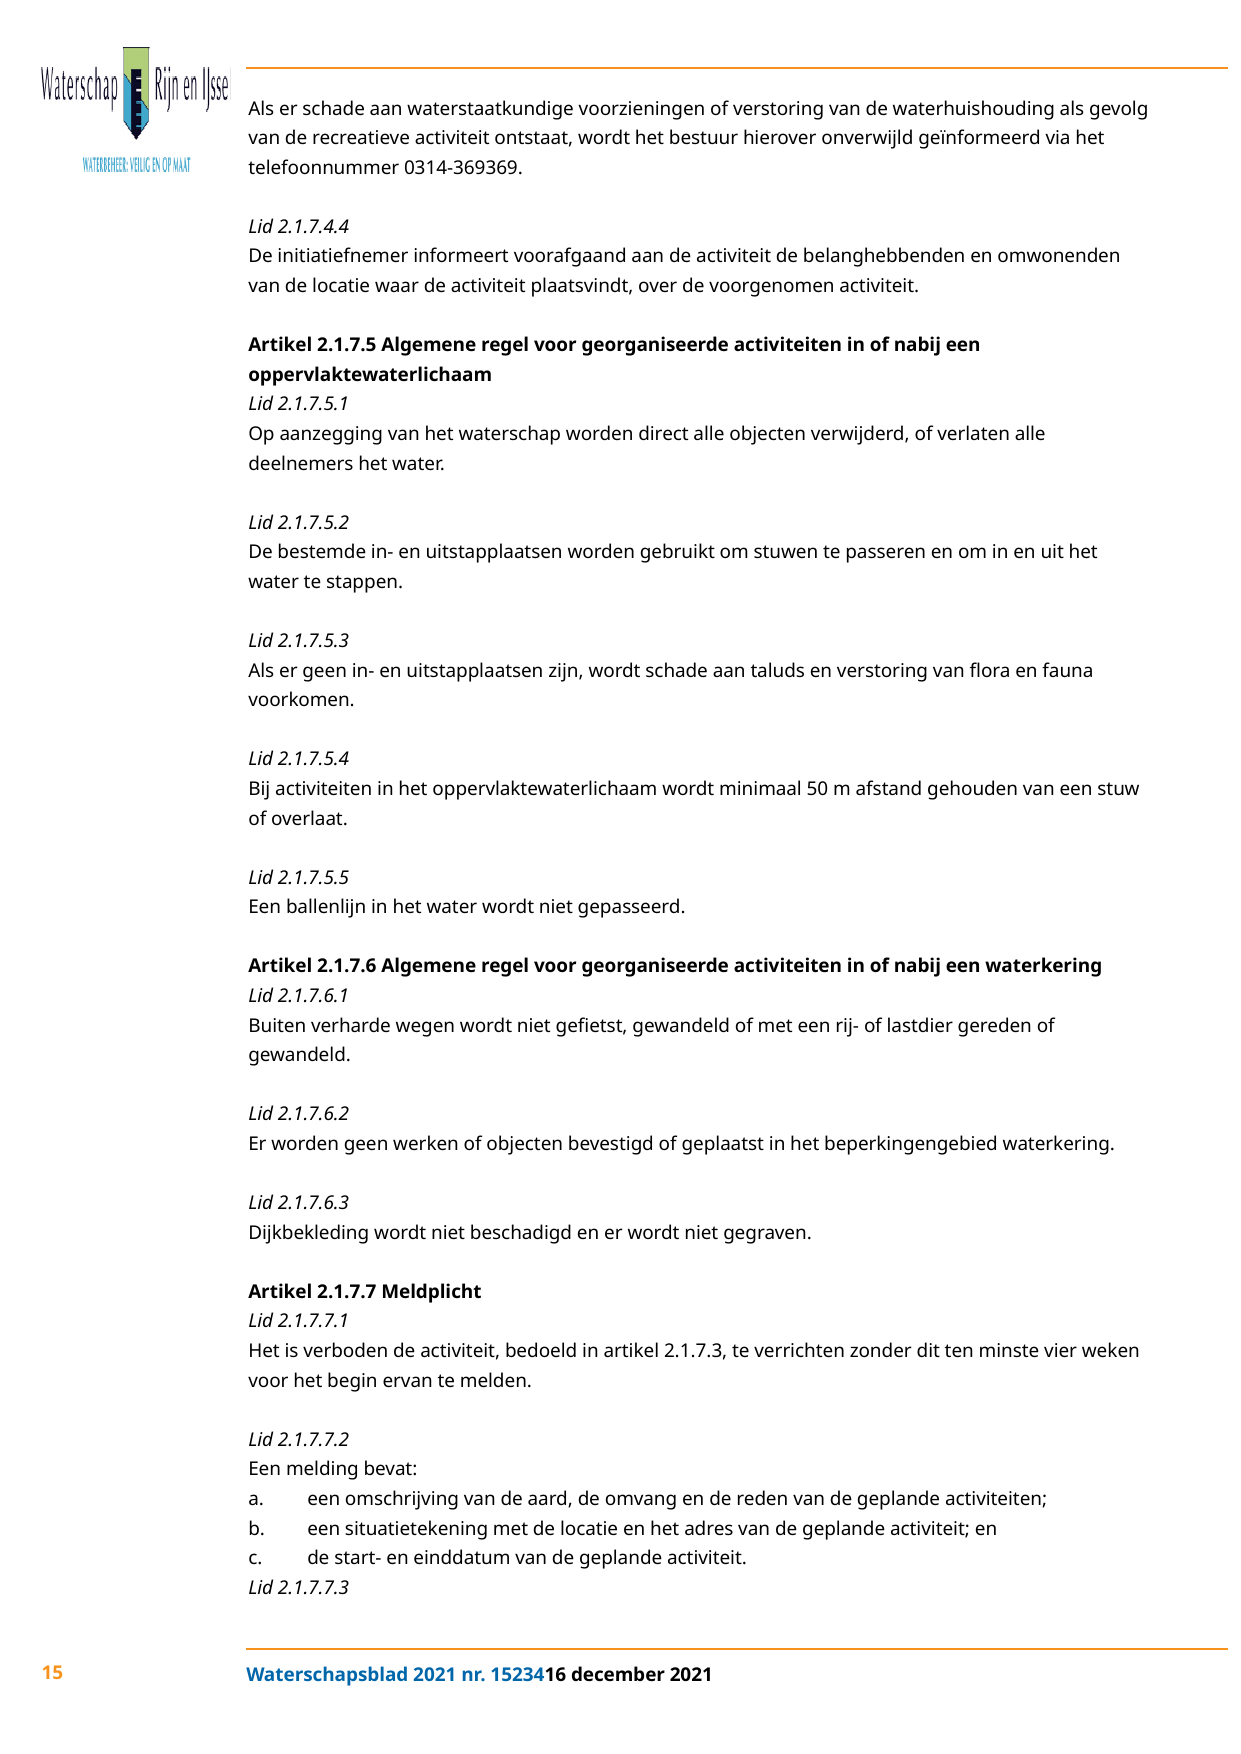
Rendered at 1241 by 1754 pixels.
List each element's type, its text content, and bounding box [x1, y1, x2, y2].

text Lid 2.1.7.5.5 [248, 864, 1152, 890]
text Als er geen in- en uitstapplaatsen zijn, wordt schade aan taluds en verstoring van flora en fauna voorkomen. [248, 657, 1152, 712]
text Lid 2.1.7.7.3 [248, 1574, 1152, 1600]
text Een ballenlijn in het water wordt niet gepasseerd. [248, 893, 1152, 919]
text Lid 2.1.7.6.2 [248, 1101, 1152, 1126]
text Lid 2.1.7.7.1 [248, 1308, 1152, 1333]
list een omschrijving van de aard, de omvang en de reden van de geplande activiteiten; [248, 1485, 1152, 1511]
text Lid 2.1.7.6.3 [248, 1189, 1152, 1215]
text Lid 2.1.7.4.4 [248, 213, 1152, 239]
text De initiatiefnemer informeert voorafgaand aan de activiteit de belanghebbenden en omwonenden van de locatie waar de activiteit plaatsvindt, over de voorgenomen activiteit. [248, 243, 1152, 298]
text Artikel 2.1.7.7 Meldplicht [248, 1278, 1152, 1304]
text Het is verboden de activiteit, bedoeld in artikel 2.1.7.3, te verrichten zonder dit ten minste vier weken voor het begin ervan te melden. [248, 1337, 1152, 1393]
text Een melding bevat: [248, 1456, 1152, 1481]
text Lid 2.1.7.5.1 [248, 391, 1152, 416]
text Bij activiteiten in het oppervlaktewaterlichaam wordt minimaal 50 m afstand gehouden van een stuw of overlaat. [248, 775, 1152, 831]
text De bestemde in- en uitstapplaatsen worden gebruikt om stuwen te passeren en om in en uit het water te stappen. [248, 538, 1152, 594]
text Er worden geen werken of objecten bevestigd of geplaatst in het beperkingengebied waterkering. [248, 1130, 1152, 1156]
picture [41, 47, 231, 172]
text Lid 2.1.7.5.4 [248, 746, 1152, 771]
text Op aanzegging van het waterschap worden direct alle objecten verwijderd, of verlaten alle deelnemers het water. [248, 420, 1152, 476]
text Lid 2.1.7.5.3 [248, 627, 1152, 653]
text Dijkbekleding wordt niet beschadigd en er wordt niet gegraven. [248, 1219, 1152, 1245]
text Buiten verharde wegen wordt niet gefietst, gewandeld of met een rij- of lastdier gereden of gewandeld. [248, 1012, 1152, 1067]
text Lid 2.1.7.5.2 [248, 509, 1152, 535]
text Artikel 2.1.7.6 Algemene regel voor georganiseerde activiteiten in of nabij een waterkering [248, 953, 1152, 978]
text Lid 2.1.7.6.1 [248, 982, 1152, 1008]
list een situatietekening met de locatie en het adres van de geplande activiteit; en [248, 1515, 1152, 1541]
list de start- en einddatum van de geplande activiteit. [248, 1544, 1152, 1570]
text Artikel 2.1.7.5 Algemene regel voor georganiseerde activiteiten in of nabij een oppervlaktewaterlichaam [248, 331, 1152, 387]
text Lid 2.1.7.7.2 [248, 1426, 1152, 1452]
text Als er schade aan waterstaatkundige voorzieningen of verstoring van de waterhuishouding als gevolg van de recreatieve activiteit ontstaat, wordt het bestuur hierover onverwijld geïnformeerd via het telefoonnummer 0314-369369. [248, 95, 1152, 180]
